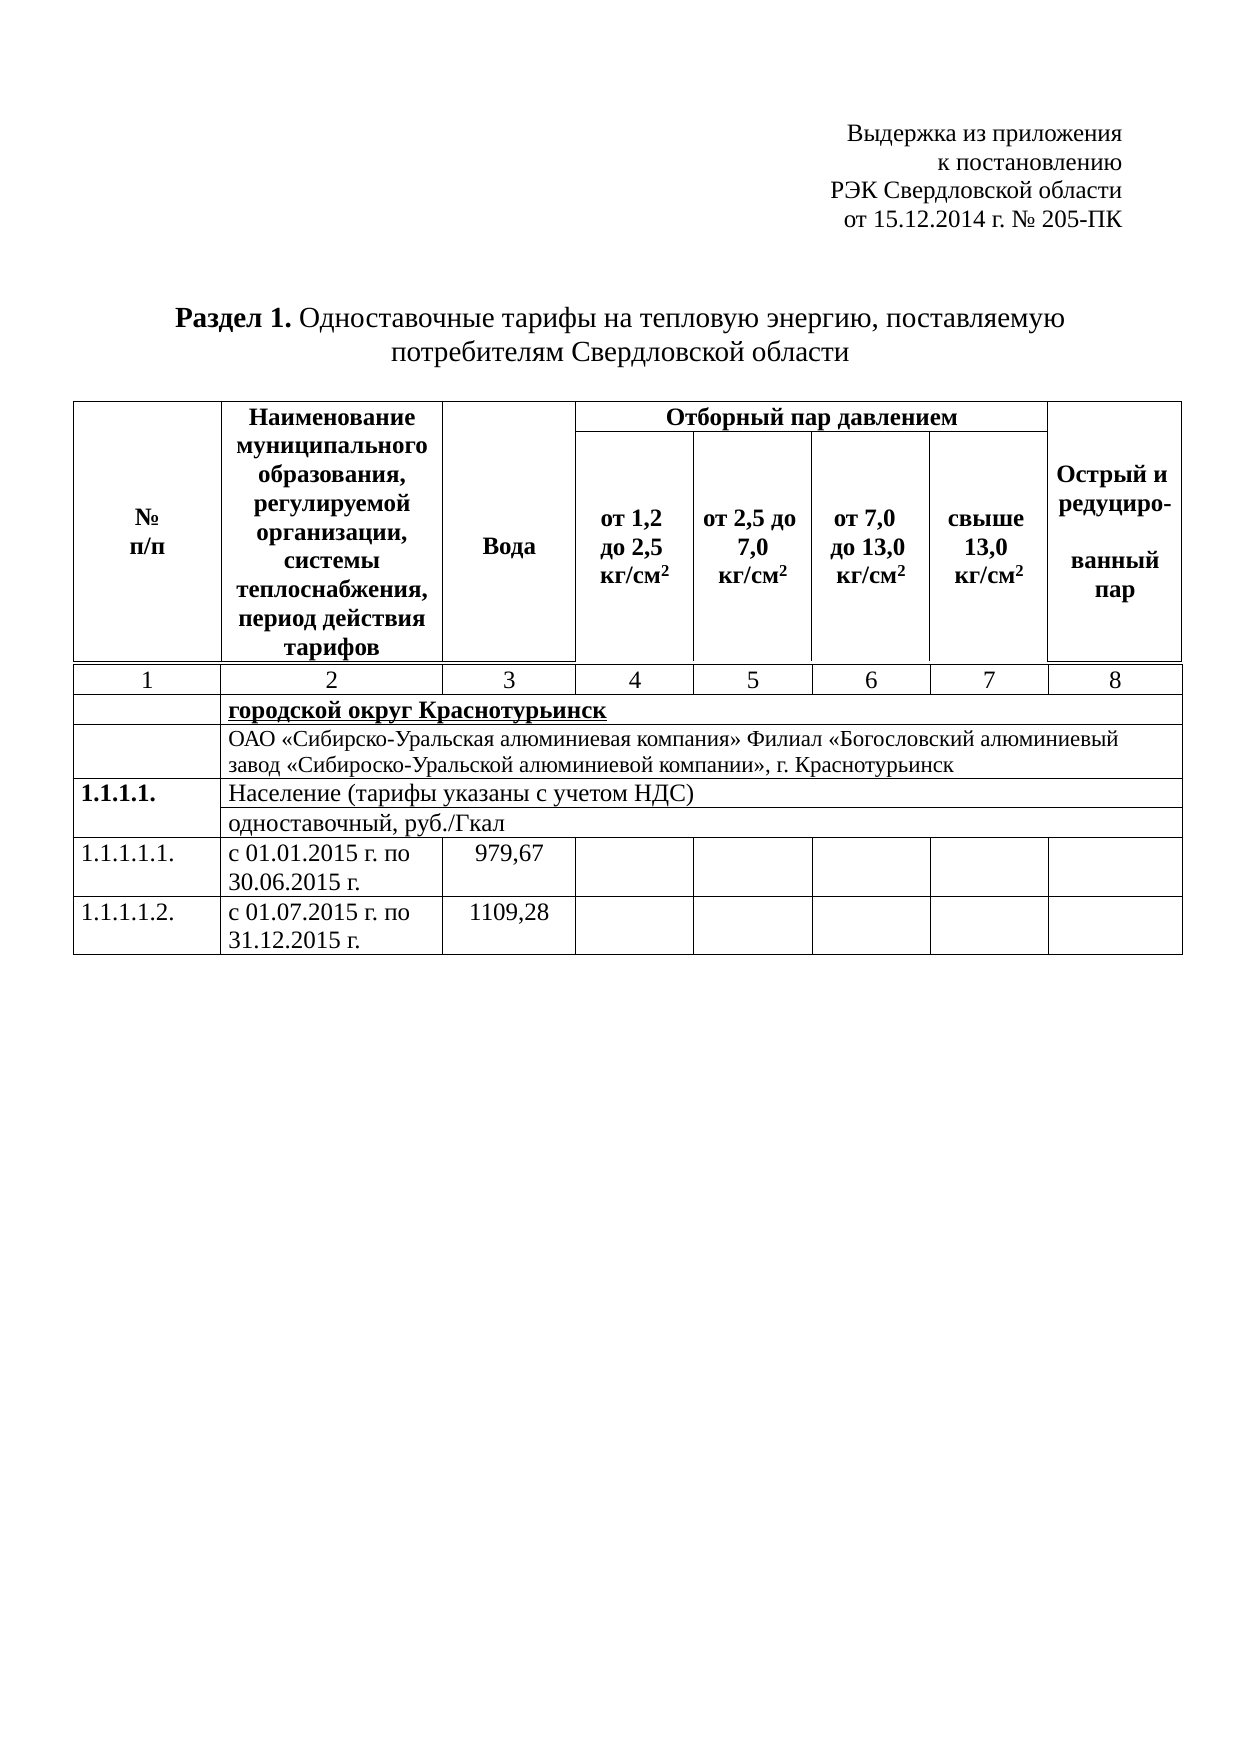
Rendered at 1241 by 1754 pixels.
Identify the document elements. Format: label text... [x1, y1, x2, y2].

table_cell [74, 838, 220, 896]
table_cell от 2,5 до 7,0 кг/см2 [694, 432, 811, 661]
text Выдержка из приложения [118, 118, 1122, 147]
table_header 3 [443, 665, 575, 694]
table_cell [694, 838, 812, 896]
table_cell [74, 779, 220, 837]
table_header № п/п [74, 402, 221, 661]
table_header 8 [1049, 665, 1182, 694]
table_header Острый и редуциро- ванный пар [1048, 402, 1181, 661]
table_header 5 [694, 665, 812, 694]
table_header 1 [74, 665, 220, 694]
table_header 2 [221, 665, 442, 694]
table_cell [931, 897, 1048, 954]
table_cell 1109,28 [443, 897, 575, 954]
text РЭК Свердловской области [118, 176, 1122, 204]
table_header 7 [931, 665, 1048, 694]
table_cell от 7,0 до 13,0 кг/см2 [812, 432, 929, 661]
table_header Отборный пар давлением [576, 402, 1047, 431]
table_cell городской округ Краснотурьинск [221, 695, 1182, 724]
table_cell Население (тарифы указаны с учетом НДС) [221, 779, 1182, 807]
table_cell [74, 725, 220, 777]
table_cell [931, 838, 1048, 896]
table_cell [74, 695, 220, 724]
table_header 4 [576, 665, 693, 694]
table_cell [1049, 897, 1182, 954]
table_cell от 1,2 до 2,5 кг/см2 [576, 432, 693, 661]
table_cell 979,67 [443, 838, 575, 896]
table_cell одноставочный, руб./Гкал [221, 808, 1182, 837]
table_header 6 [813, 665, 930, 694]
table_header Вода [443, 402, 575, 661]
table_cell с 01.07.2015 г. по 31.12.2015 г. [221, 897, 442, 954]
text Раздел 1. Одноставочные тарифы на тепловую энергию, поставляемую потребителям Свердловской области [118, 300, 1122, 367]
table_cell [74, 897, 220, 954]
table_cell свыше 13,0 кг/см2 [930, 432, 1047, 661]
table_cell ОАО «Сибирско-Уральская алюминиевая компания» Филиал «Богословский алюминиевый завод «Сибироско-Уральской алюминиевой компании», г. Краснотурьинск [221, 725, 1182, 777]
table_header Наименование муниципального образования, регулируемой организации, системы теплоснабжения, период действия тарифов [222, 402, 442, 661]
table_cell [576, 838, 693, 896]
table_cell [813, 838, 930, 896]
text к постановлению [118, 147, 1122, 176]
table_cell с 01.01.2015 г. по 30.06.2015 г. [221, 838, 442, 896]
table_cell [576, 897, 693, 954]
text от 15.12.2014 г. № 205-ПК [118, 204, 1122, 233]
table_cell [813, 897, 930, 954]
table_cell [694, 897, 812, 954]
table_cell [1049, 838, 1182, 896]
